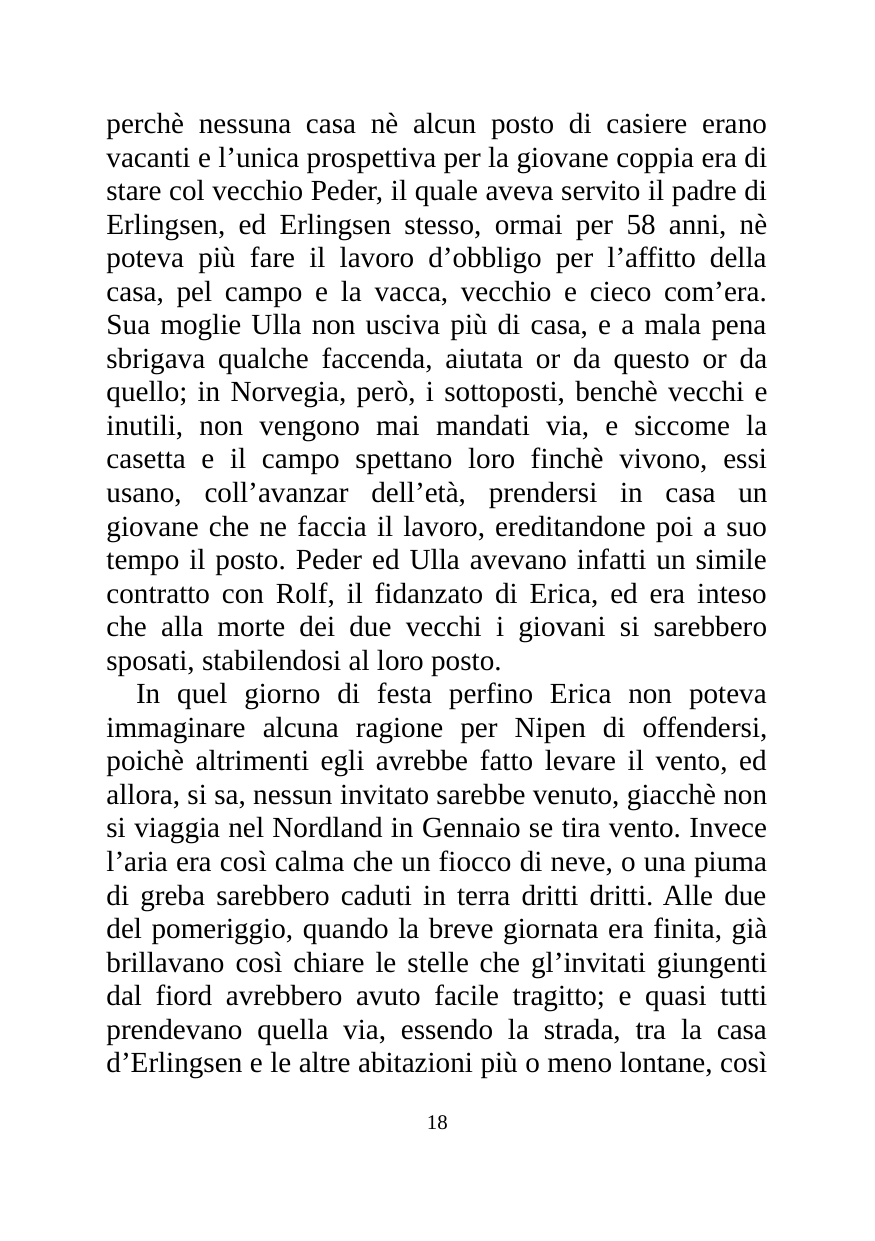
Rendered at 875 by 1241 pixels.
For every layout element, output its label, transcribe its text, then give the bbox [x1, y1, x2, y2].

text perchè nessuna casa nè alcun posto di casiere erano vacanti e l’unica prospettiva per la giovane coppia era di stare col vecchio Peder, il quale aveva servito il padre di Erlingsen, ed Erlingsen stesso, ormai per 58 anni, nè poteva più fare il lavoro d’obbligo per l’affitto della casa, pel campo e la vacca, vecchio e cieco com’era. Sua moglie Ulla non usciva più di casa, e a mala pena sbrigava qualche faccenda, aiutata or da questo or da quello; in Norvegia, però, i sottoposti, benchè vecchi e inutili, non vengono mai mandati via, e siccome la casetta e il campo spettano loro finchè vivono, essi usano, coll’avanzar dell’età, prendersi in casa un giovane che ne faccia il lavoro, ereditandone poi a suo tempo il posto. Peder ed Ulla avevano infatti un simile contratto con Rolf, il fidanzato di Erica, ed era inteso che alla morte dei due vecchi i giovani si sarebbero sposati, stabilendosi al loro posto. [106, 106, 768, 676]
text In quel giorno di festa perfino Erica non poteva immaginare alcuna ragione per Nipen di offendersi, poichè altrimenti egli avrebbe fatto levare il vento, ed allora, si sa, nessun invitato sarebbe venuto, giacchè non si viaggia nel Nordland in Gennaio se tira vento. Invece l’aria era così calma che un fiocco di neve, o una piuma di greba sarebbero caduti in terra dritti dritti. Alle due del pomeriggio, quando la breve giornata era finita, già brillavano così chiare le stelle che gl’invitati giungenti dal fiord avrebbero avuto facile tragitto; e quasi tutti prendevano quella via, essendo la strada, tra la casa d’Erlingsen e le altre abitazioni più o meno lontane, così [106, 676, 768, 1079]
